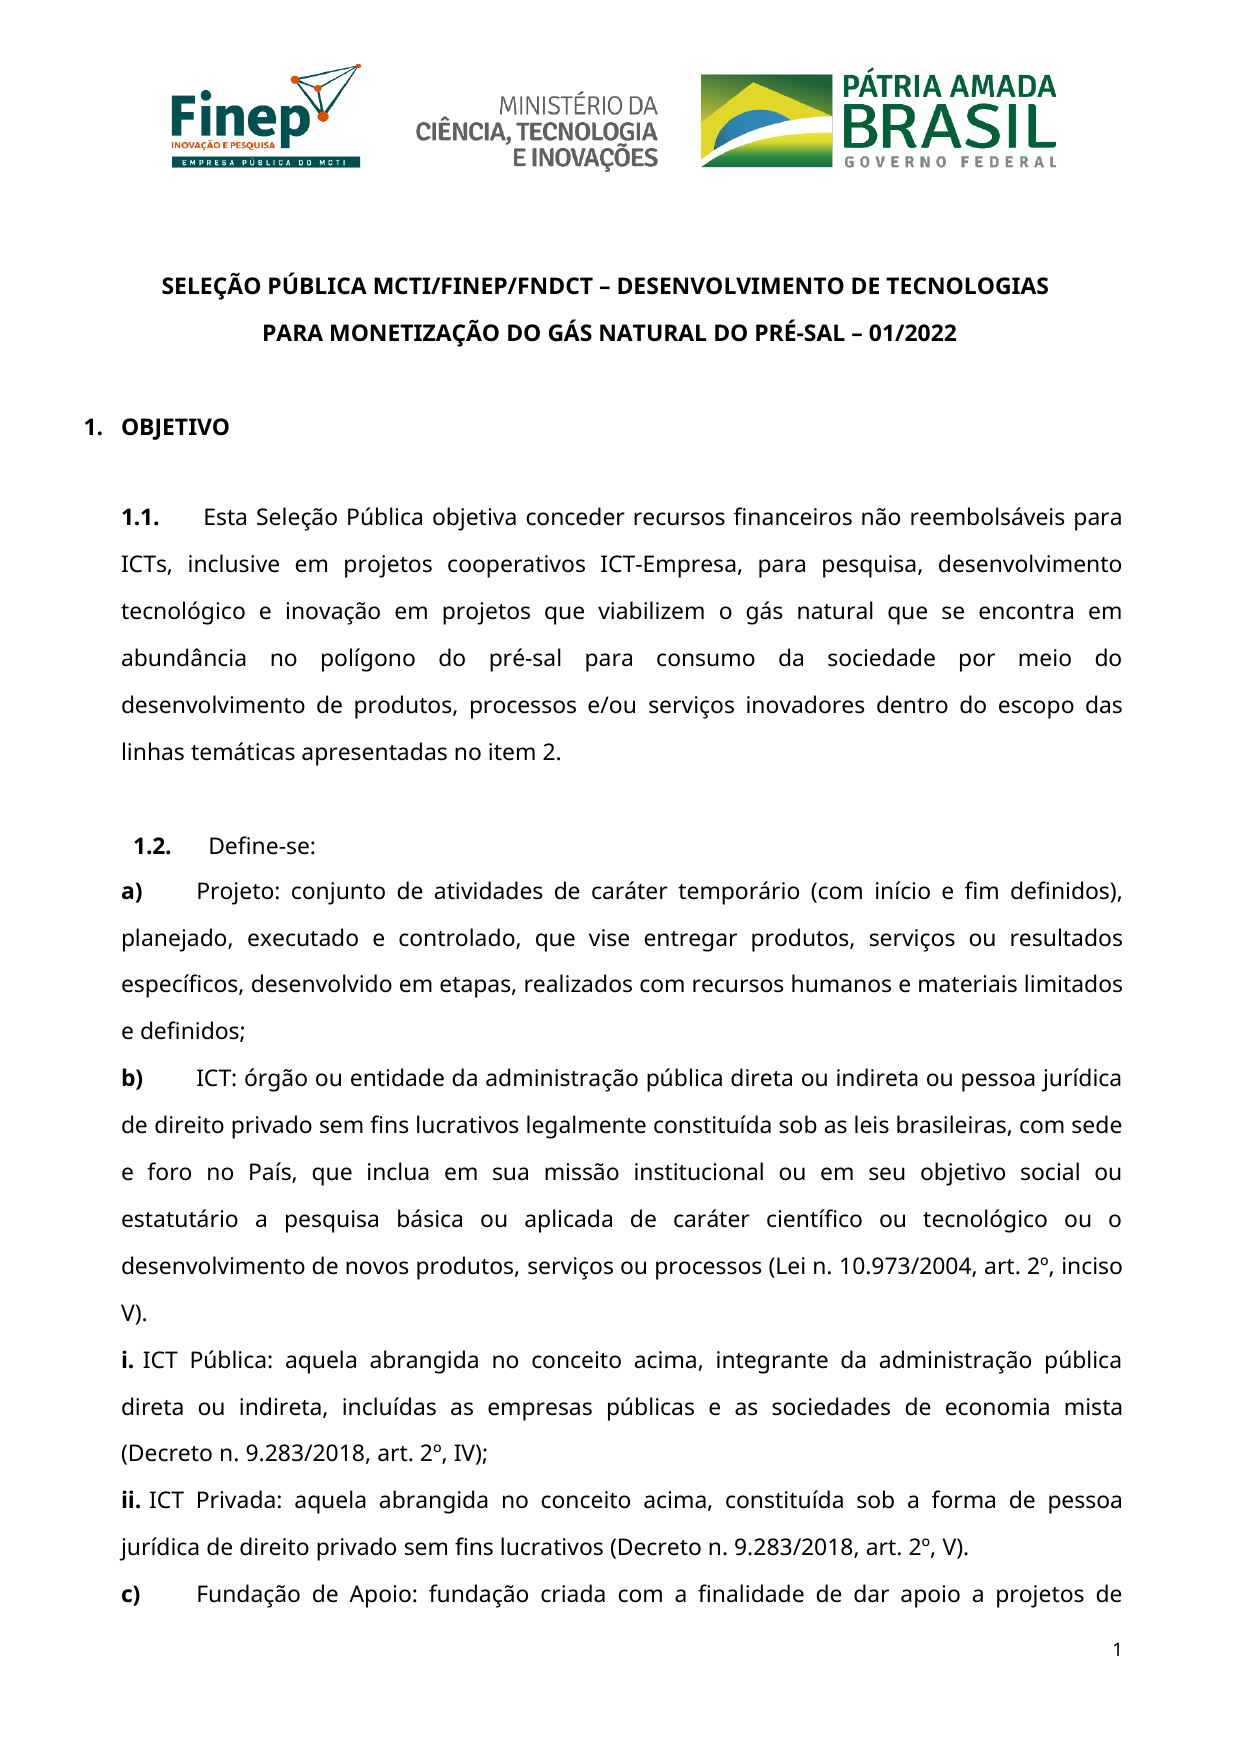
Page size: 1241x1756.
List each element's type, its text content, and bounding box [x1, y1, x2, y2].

list Esta Seleção Pública objetiva conceder recursos financeiros não reembolsáveis para ICTs, inclusive em projetos cooperativos ICT-Empresa, para pesquisa, desenvolvimento tecnológico e inovação em projetos que viabilizem o gás natural que se encontra em abundância no polígono do pré-sal para consumo da sociedade por meio do desenvolvimento de produtos, processos e/ou serviços inovadores dentro do escopo das linhas temáticas apresentadas no item 2. [121, 501, 1123, 767]
list ICT Privada: aquela abrangida no conceito acima, constituída sob a forma de pessoa jurídica de direito privado sem fins lucrativos (Decreto n. 9.283/2018, art. 2º, V). [121, 1484, 1123, 1562]
list OBJETIVO [83, 411, 1188, 442]
list Fundação de Apoio: fundação criada com a finalidade de dar apoio a projetos de [121, 1578, 1123, 1609]
list Define-se: [133, 829, 1188, 861]
list ICT Pública: aquela abrangida no conceito acima, integrante da administração pública direta ou indireta, incluídas as empresas públicas e as sociedades de economia mista (Decreto n. 9.283/2018, art. 2º, IV); [121, 1343, 1123, 1468]
subtitle SELEÇÃO PÚBLICA MCTI/FINEP/FNDCT – DESENVOLVIMENTO DE TECNOLOGIAS PARA MONETIZAÇÃO DO GÁS NATURAL DO PRÉ-SAL – 01/2022 [161, 270, 1096, 348]
list ICT: órgão ou entidade da administração pública direta ou indireta ou pessoa jurídica de direito privado sem fins lucrativos legalmente constituída sob as leis brasileiras, com sede e foro no País, que inclua em sua missão institucional ou em seu objetivo social ou estatutário a pesquisa básica ou aplicada de caráter científico ou tecnológico ou o desenvolvimento de novos produtos, serviços ou processos (Lei n. 10.973/2004, art. 2º, inciso V). [121, 1062, 1123, 1328]
list Projeto: conjunto de atividades de caráter temporário (com início e fim definidos), planejado, executado e controlado, que vise entregar produtos, serviços ou resultados específicos, desenvolvido em etapas, realizados com recursos humanos e materiais limitados e definidos; [121, 875, 1123, 1047]
